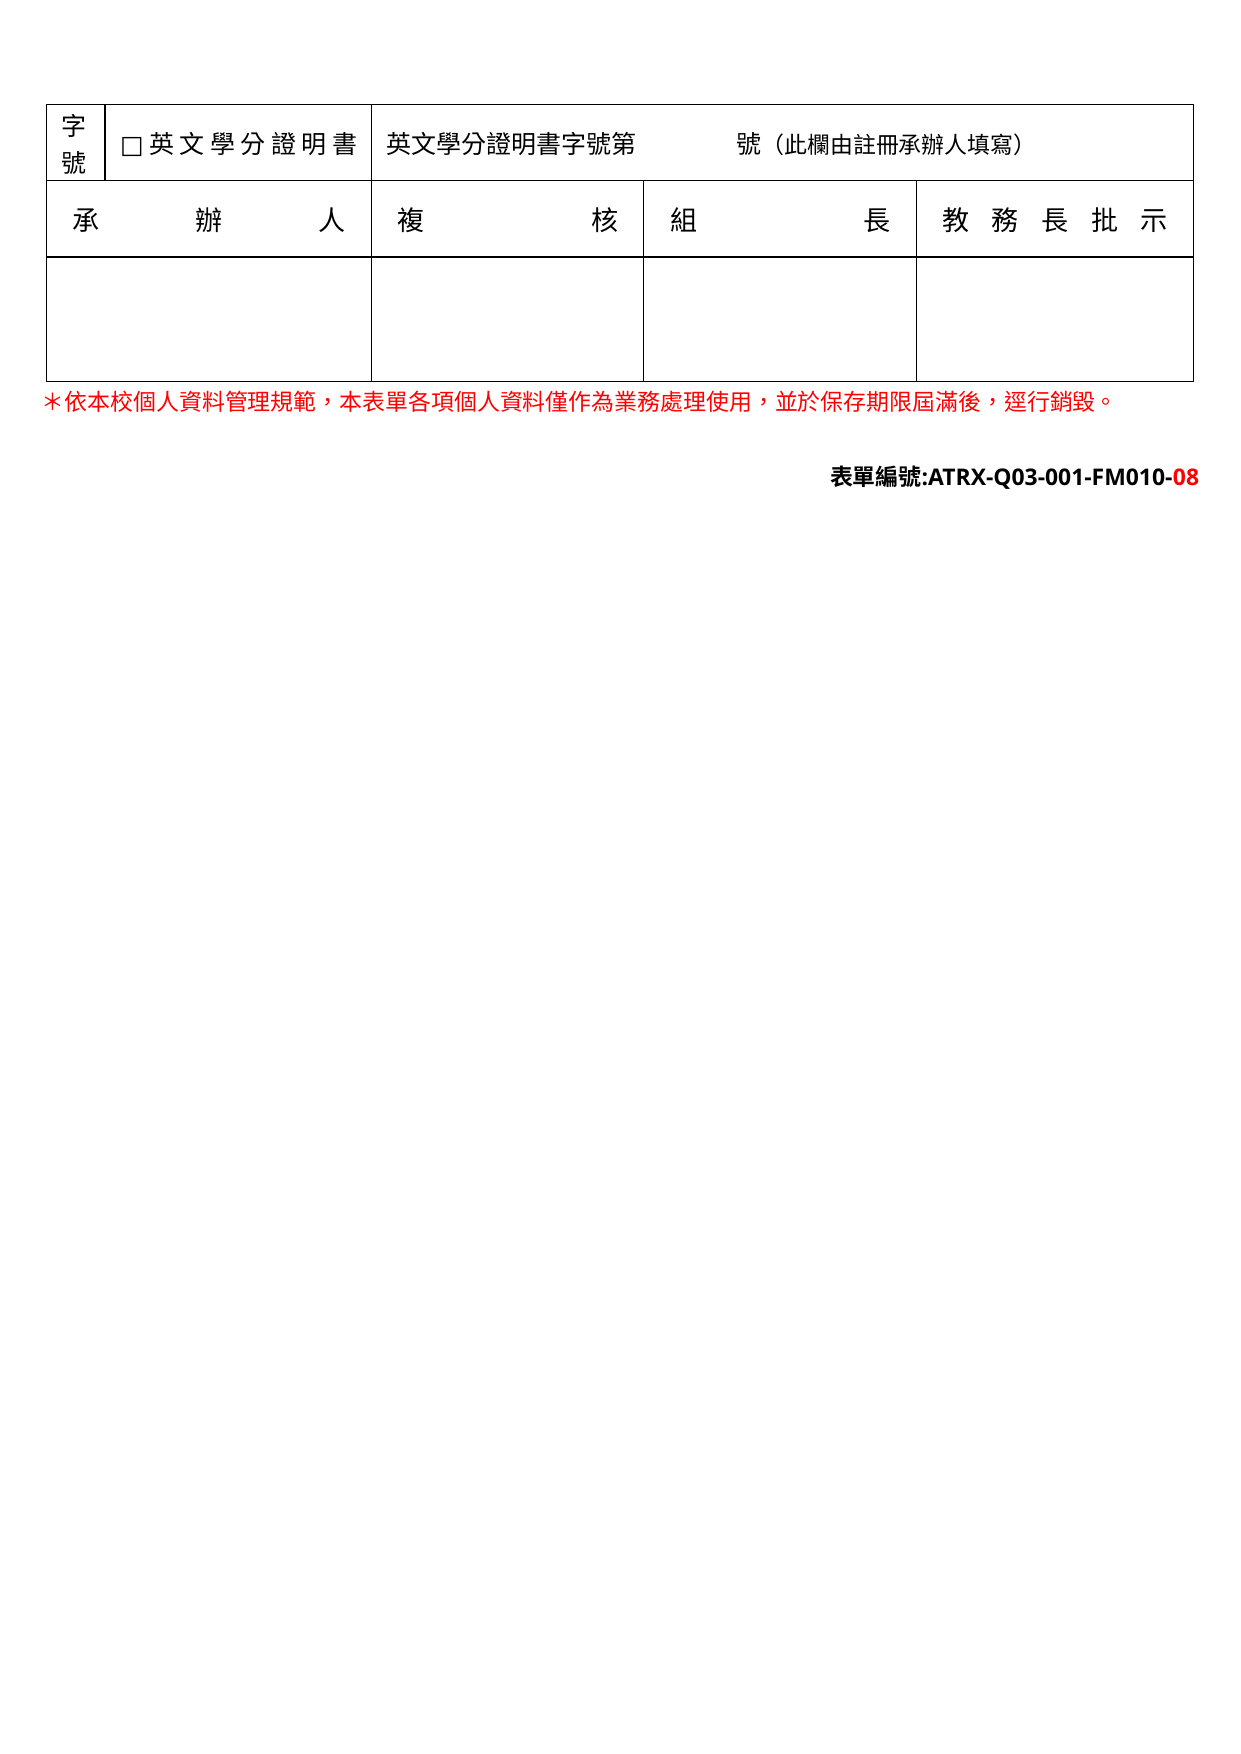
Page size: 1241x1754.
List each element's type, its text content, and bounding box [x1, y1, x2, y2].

table_cell 英文學分證明書字號第 號（此欄由註冊承辦人填寫） [372, 105, 1193, 180]
table_cell □英文學分證明書 [106, 105, 371, 180]
table_cell [47, 258, 371, 381]
table_cell 承辦人 [47, 181, 371, 256]
table_cell 複核 [372, 181, 643, 256]
table_cell 組長 [644, 181, 916, 256]
table_cell [372, 258, 643, 381]
table_cell 教務長批示 [917, 181, 1193, 256]
table_cell [644, 258, 916, 381]
text ＊依本校個人資料管理規範，本表單各項個人資料僅作為業務處理使用，並於保存期限屆滿後，逕行銷毀。 [41, 382, 1116, 419]
table_header 字號 [47, 105, 104, 180]
text 表單編號:ATRX-Q03-001-FM010-08 [41, 457, 1199, 494]
table_cell [917, 258, 1193, 381]
